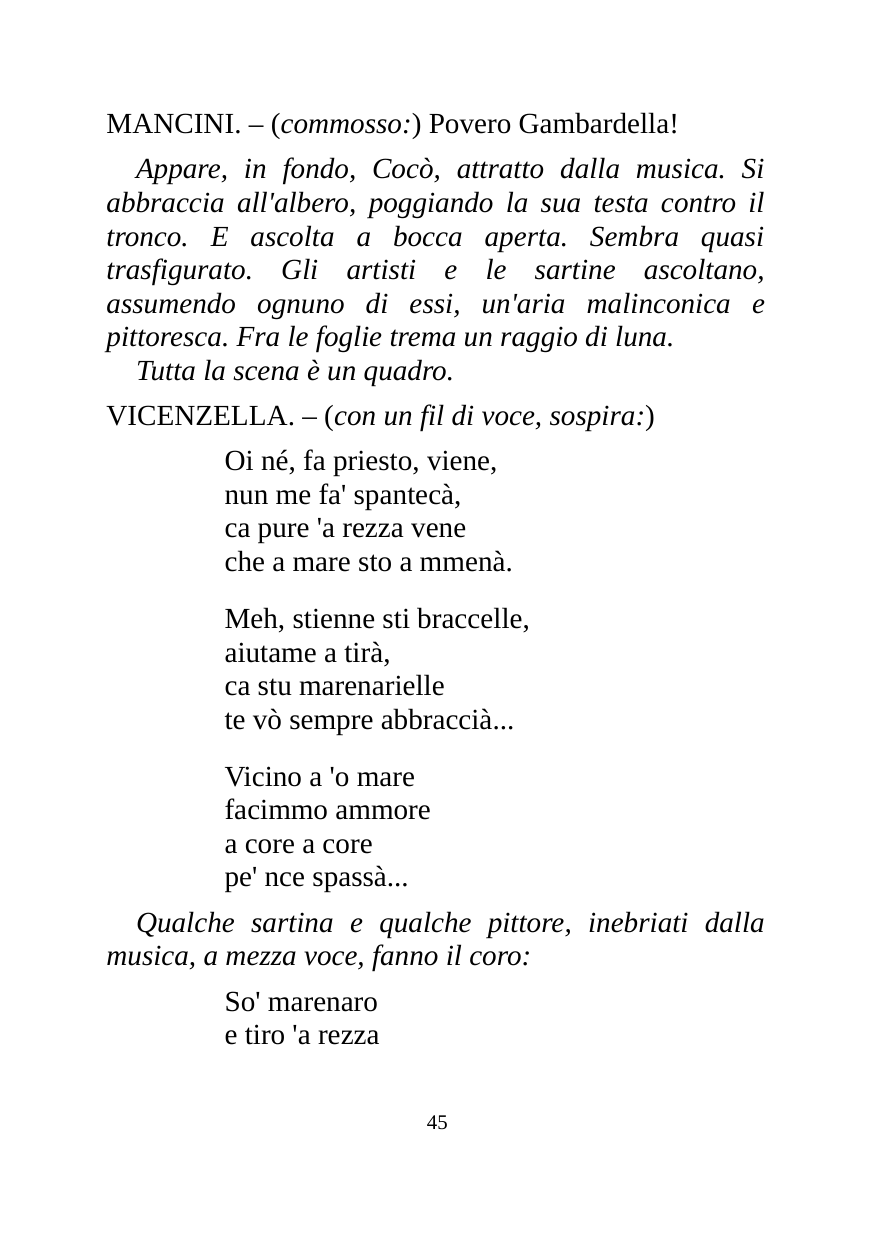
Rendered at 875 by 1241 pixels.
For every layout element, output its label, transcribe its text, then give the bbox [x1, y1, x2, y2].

text Oi né, fa priesto, viene, nun me fa' spantecà, ca pure 'a rezza vene che a mare sto a mmenà. [224, 443, 768, 578]
text Meh, stienne sti braccelle, aiutame a tirà, ca stu marenarielle te vò sempre abbraccià... [224, 601, 768, 735]
text So' marenaro e tiro 'a rezza [224, 984, 768, 1051]
text Tutta la scena è un quadro. [106, 353, 768, 386]
text Appare, in fondo, Cocò, attratto dalla musica. Si abbraccia all'albero, poggiando la sua testa contro il tronco. E ascolta a bocca aperta. Sembra quasi trasfigurato. Gli artisti e le sartine ascoltano, assumendo ognuno di essi, un'aria malinconica e pittoresca. Fra le foglie trema un raggio di luna. [106, 152, 768, 353]
text Vicino a 'o mare facimmo ammore a core a core pe' nce spassà... [224, 759, 768, 893]
text Qualche sartina e qualche pittore, inebriati dalla musica, a mezza voce, fanno il coro: [106, 905, 768, 972]
text MANCINI. – (commosso:) Povero Gambardella! [106, 106, 768, 140]
text VICENZELLA. – (con un fil di voce, sospira:) [106, 398, 768, 432]
